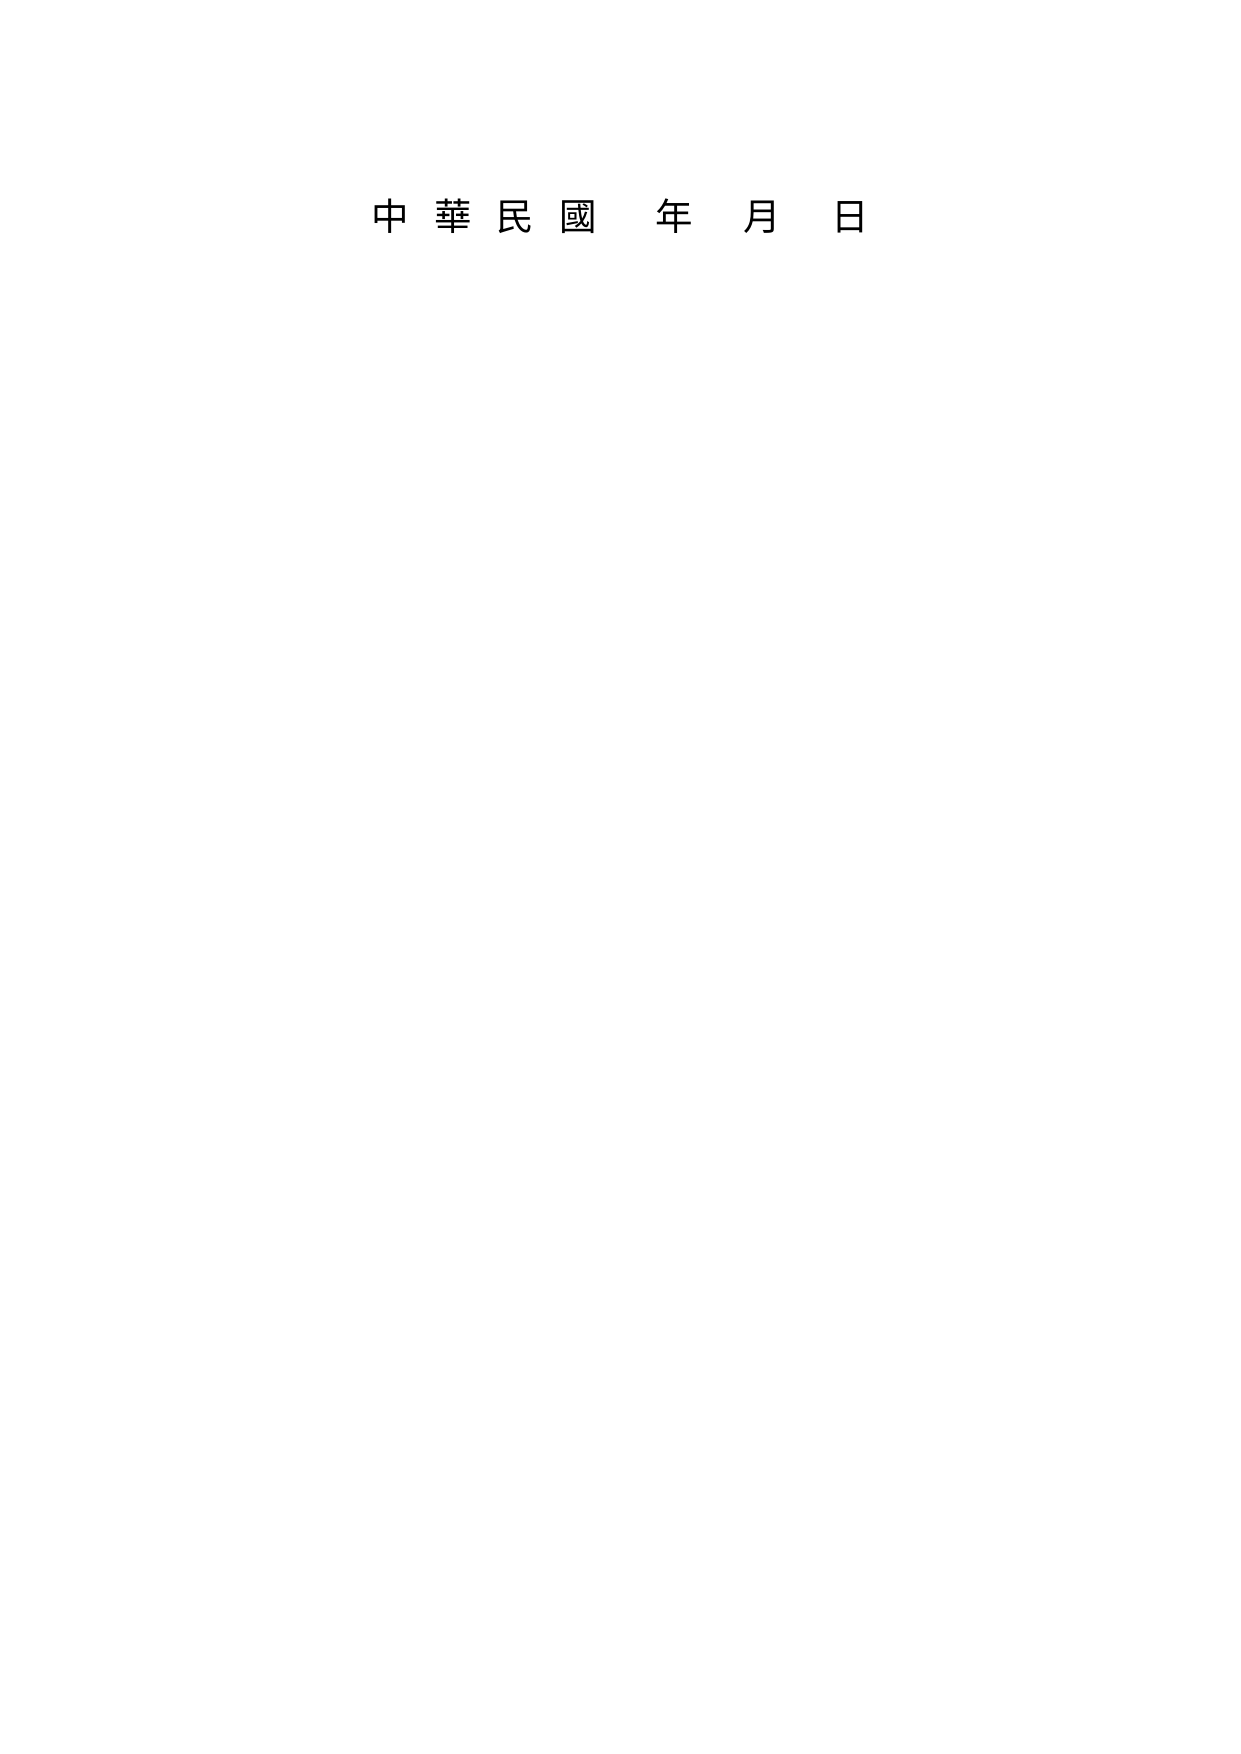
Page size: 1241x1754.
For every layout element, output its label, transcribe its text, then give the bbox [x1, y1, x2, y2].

text 中 華 民 國 年 月 日 [187, 171, 1053, 246]
